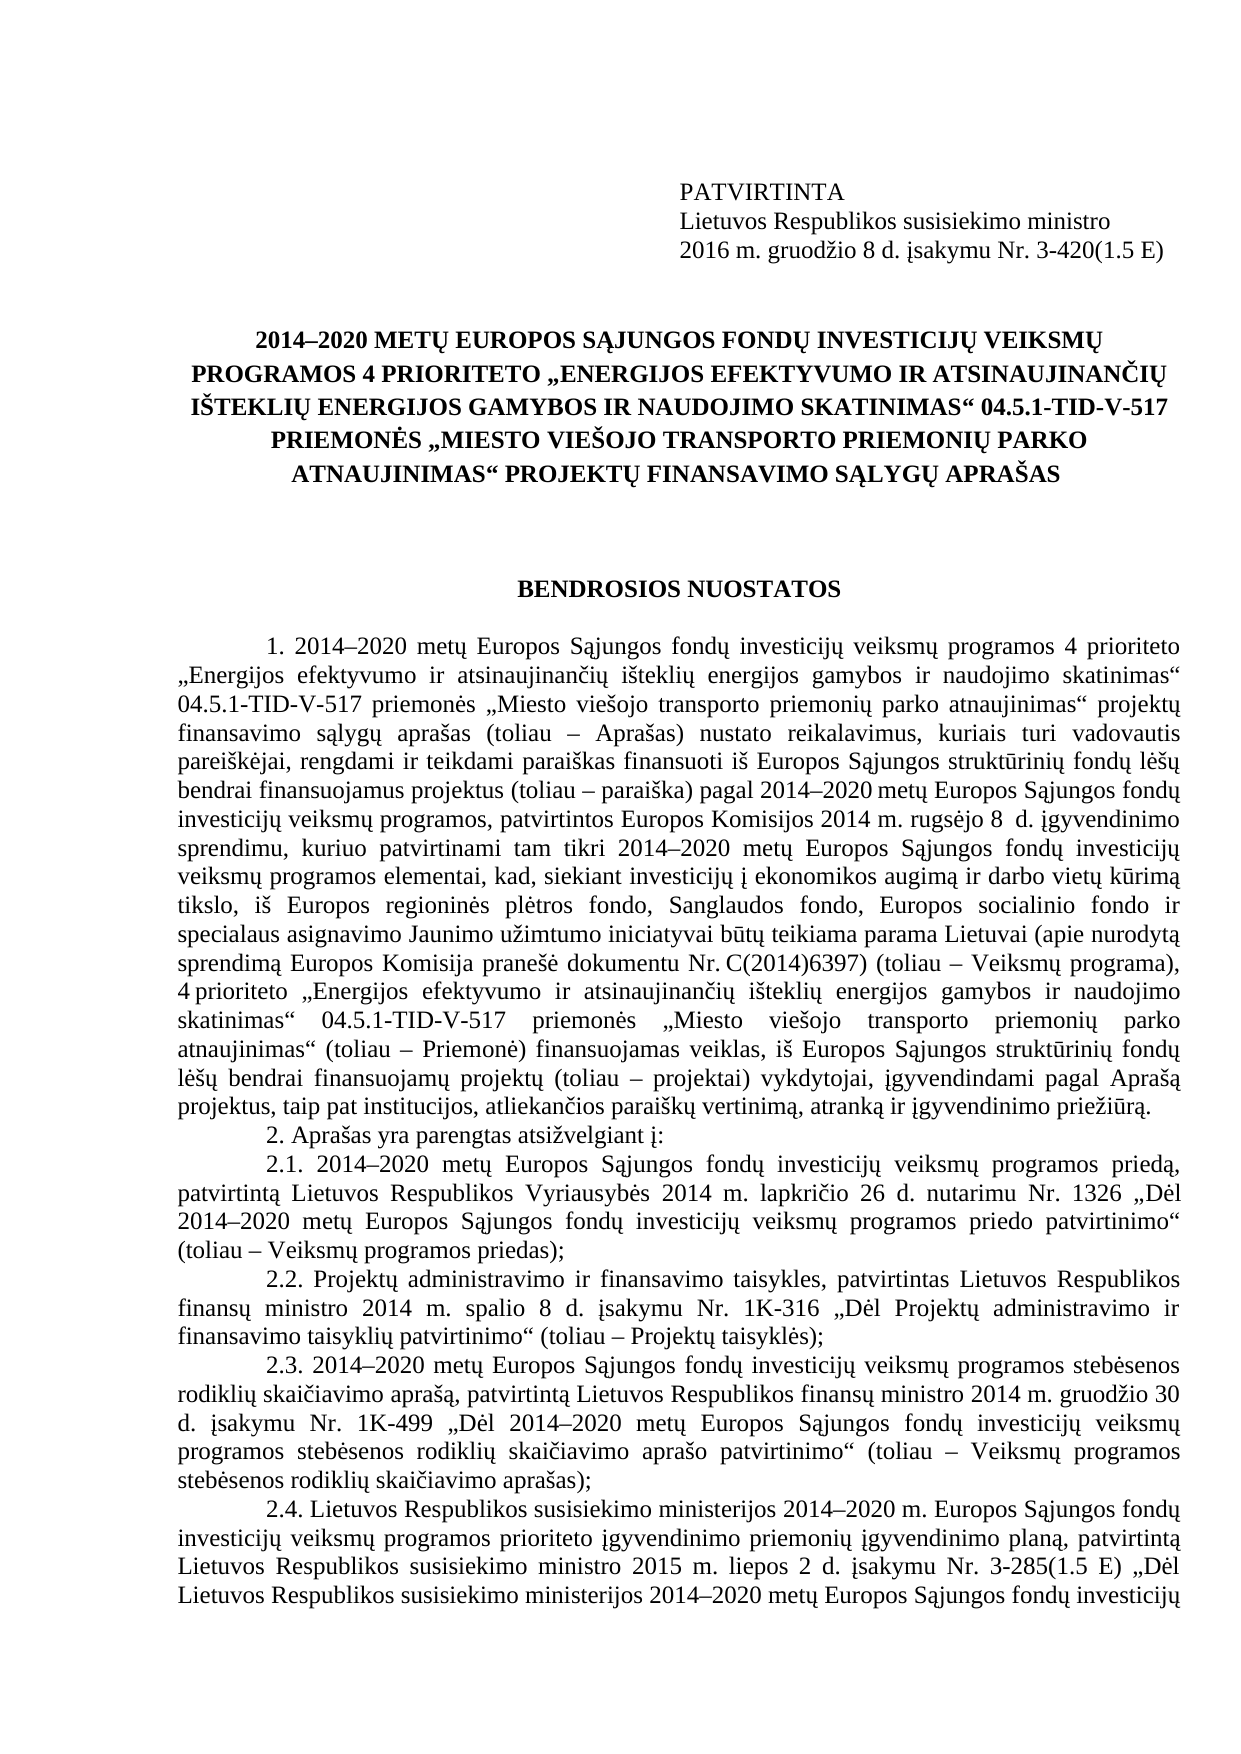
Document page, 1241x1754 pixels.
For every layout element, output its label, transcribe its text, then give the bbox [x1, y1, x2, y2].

text 1. 2014–2020 metų Europos Sąjungos fondų investicijų veiksmų programos 4 prioriteto „Energijos efektyvumo ir atsinaujinančių išteklių energijos gamybos ir naudojimo skatinimas“ 04.5.1-TID-V-517 priemonės „Miesto viešojo transporto priemonių parko atnaujinimas“ projektų finansavimo sąlygų aprašas (toliau – Aprašas) nustato reikalavimus, kuriais turi vadovautis pareiškėjai, rengdami ir teikdami paraiškas finansuoti iš Europos Sąjungos struktūrinių fondų lėšų bendrai finansuojamus projektus (toliau – paraiška) pagal 2014–2020 metų Europos Sąjungos fondų investicijų veiksmų programos, patvirtintos Europos Komisijos 2014 m. rugsėjo 8 d. įgyvendinimo sprendimu, kuriuo patvirtinami tam tikri 2014–2020 metų Europos Sąjungos fondų investicijų veiksmų programos elementai, kad, siekiant investicijų į ekonomikos augimą ir darbo vietų kūrimą tikslo, iš Europos regioninės plėtros fondo, Sanglaudos fondo, Europos socialinio fondo ir specialaus asignavimo Jaunimo užimtumo iniciatyvai būtų teikiama parama Lietuvai (apie nurodytą sprendimą Europos Komisija pranešė dokumentu Nr. C(2014)6397) (toliau – Veiksmų programa), 4 prioriteto „Energijos efektyvumo ir atsinaujinančių išteklių energijos gamybos ir naudojimo skatinimas“ 04.5.1-TID-V-517 priemonės „Miesto viešojo transporto priemonių parko atnaujinimas“ (toliau – Priemonė) finansuojamas veiklas, iš Europos Sąjungos struktūrinių fondų lėšų bendrai finansuojamų projektų (toliau – projektai) vykdytojai, įgyvendindami pagal Aprašą projektus, taip pat institucijos, atliekančios paraiškų vertinimą, atranką ir įgyvendinimo priežiūrą. [177, 631, 1181, 1120]
text Patvirtinta [679, 177, 1181, 206]
text 2016 m. gruodžio 8 d. įsakymu Nr. 3-420(1.5 E) [679, 235, 1181, 263]
text 2.4. Lietuvos Respublikos susisiekimo ministerijos 2014–2020 m. Europos Sąjungos fondų investicijų veiksmų programos prioriteto įgyvendinimo priemonių įgyvendinimo planą, patvirtintą Lietuvos Respublikos susisiekimo ministro 2015 m. liepos 2 d. įsakymu Nr. 3-285(1.5 E) „Dėl Lietuvos Respublikos susisiekimo ministerijos 2014–2020 metų Europos Sąjungos fondų investicijų [177, 1494, 1181, 1609]
text 2.2. Projektų administravimo ir finansavimo taisykles, patvirtintas Lietuvos Respublikos finansų ministro 2014 m. spalio 8 d. įsakymu Nr. 1K-316 „Dėl Projektų administravimo ir finansavimo taisyklių patvirtinimo“ (toliau – Projektų taisyklės); [177, 1264, 1181, 1350]
text 2.1. 2014–2020 metų Europos Sąjungos fondų investicijų veiksmų programos priedą, patvirtintą Lietuvos Respublikos Vyriausybės 2014 m. lapkričio 26 d. nutarimu Nr. 1326 „Dėl 2014–2020 metų Europos Sąjungos fondų investicijų veiksmų programos priedo patvirtinimo“ (toliau – Veiksmų programos priedas); [177, 1149, 1181, 1264]
text 2.3. 2014–2020 metų Europos Sąjungos fondų investicijų veiksmų programos stebėsenos rodiklių skaičiavimo aprašą, patvirtintą Lietuvos Respublikos finansų ministro 2014 m. gruodžio 30 d. įsakymu Nr. 1K-499 „Dėl 2014–2020 metų Europos Sąjungos fondų investicijų veiksmų programos stebėsenos rodiklių skaičiavimo aprašo patvirtinimo“ (toliau – Veiksmų programos stebėsenos rodiklių skaičiavimo aprašas); [177, 1350, 1181, 1494]
text 2. Aprašas yra parengtas atsižvelgiant į: [177, 1120, 1181, 1149]
text BENDROSIOS NUOSTATOS [177, 574, 1181, 603]
text Lietuvos Respublikos susisiekimo ministro [679, 206, 1181, 235]
text 2014–2020 METŲ EUROPOS SĄJUNGOS FONDŲ INVESTICIJŲ VEIKSMŲ PROGRAMOS 4 PRIORITETO „ENERGIJOS EFEKTYVUMO IR ATSINAUJINANČIŲ IŠTEKLIŲ ENERGIJOS GAMYBOS IR NAUDOJIMO SKATINIMAS“ 04.5.1-TID-V-517 PRIEMONĖS „Miesto viešojo transporto priemonių parko atnaujinimas“ PROJEKTŲ FINANSAVIMO SĄLYGŲ APRAŠAS [177, 321, 1181, 488]
